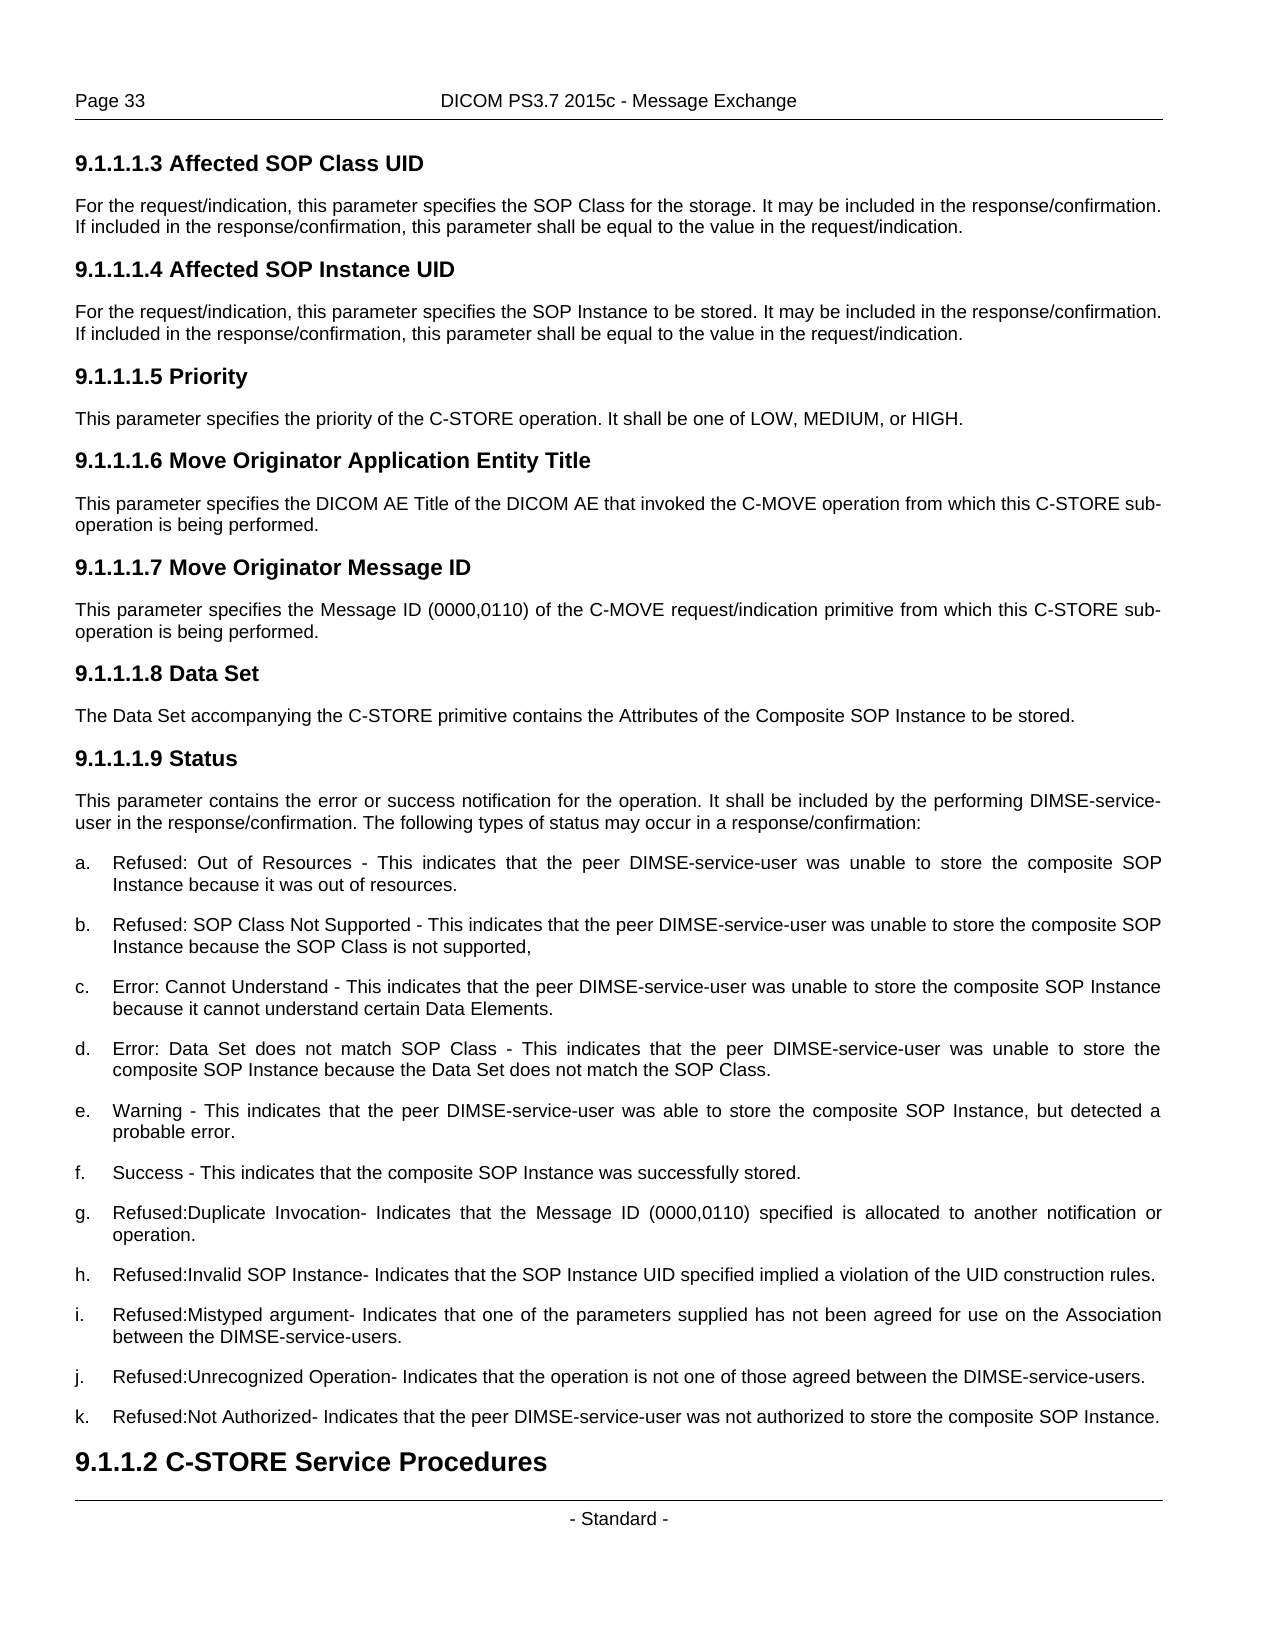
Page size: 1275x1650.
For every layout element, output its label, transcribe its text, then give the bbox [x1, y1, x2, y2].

list Refused:Duplicate Invocation- Indicates that the Message ID (0000,0110) specified is allocated to another notification or operation. [75, 1202, 1162, 1245]
list Refused: SOP Class Not Supported - This indicates that the peer DIMSE-service-user was unable to store the composite SOP Instance because the SOP Class is not supported, [75, 914, 1162, 957]
text 9.1.1.2 C-STORE Service Procedures [75, 1446, 1162, 1478]
list Refused:Not Authorized- Indicates that the peer DIMSE-service-user was not authorized to store the composite SOP Instance. [75, 1406, 1162, 1428]
text 9.1.1.1.9 Status [75, 746, 1162, 771]
list Refused:Invalid SOP Instance- Indicates that the SOP Instance UID specified implied a violation of the UID construction rules. [75, 1264, 1162, 1285]
list Success - This indicates that the composite SOP Instance was successfully stored. [75, 1161, 1162, 1183]
list Error: Data Set does not match SOP Class - This indicates that the peer DIMSE-service-user was unable to store the composite SOP Instance because the Data Set does not match the SOP Class. [75, 1038, 1162, 1081]
text For the request/indication, this parameter specifies the SOP Instance to be stored. It may be included in the response/confirmation. If included in the response/confirmation, this parameter shall be equal to the value in the request/indication. [75, 301, 1162, 344]
text 9.1.1.1.8 Data Set [75, 661, 1162, 687]
text For the request/indication, this parameter specifies the SOP Class for the storage. It may be included in the response/confirmation. If included in the response/confirmation, this parameter shall be equal to the value in the request/indication. [75, 194, 1162, 238]
text The Data Set accompanying the C-STORE primitive contains the Attributes of the Composite SOP Instance to be stored. [75, 705, 1162, 727]
text 9.1.1.1.3 Affected SOP Class UID [75, 150, 1162, 176]
text 9.1.1.1.5 Priority [75, 363, 1162, 389]
text 9.1.1.1.7 Move Originator Message ID [75, 554, 1162, 580]
list Refused: Out of Resources - This indicates that the peer DIMSE-service-user was unable to store the composite SOP Instance because it was out of resources. [75, 852, 1162, 895]
list Refused:Unrecognized Operation- Indicates that the operation is not one of those agreed between the DIMSE-service-users. [75, 1366, 1162, 1387]
text 9.1.1.1.4 Affected SOP Instance UID [75, 256, 1162, 282]
text This parameter contains the error or success notification for the operation. It shall be included by the performing DIMSE-service-user in the response/confirmation. The following types of status may occur in a response/confirmation: [75, 790, 1162, 833]
list Refused:Mistyped argument- Indicates that one of the parameters supplied has not been agreed for use on the Association between the DIMSE-service-users. [75, 1304, 1162, 1347]
text This parameter specifies the Message ID (0000,0110) of the C-MOVE request/indication primitive from which this C-STORE sub-operation is being performed. [75, 599, 1162, 642]
text 9.1.1.1.6 Move Originator Application Entity Title [75, 448, 1162, 474]
text This parameter specifies the DICOM AE Title of the DICOM AE that invoked the C-MOVE operation from which this C-STORE sub-operation is being performed. [75, 492, 1162, 536]
list Error: Cannot Understand - This indicates that the peer DIMSE-service-user was unable to store the composite SOP Instance because it cannot understand certain Data Elements. [75, 976, 1162, 1019]
text This parameter specifies the priority of the C-STORE operation. It shall be one of LOW, MEDIUM, or HIGH. [75, 407, 1162, 429]
list Warning - This indicates that the peer DIMSE-service-user was able to store the composite SOP Instance, but detected a probable error. [75, 1099, 1162, 1143]
